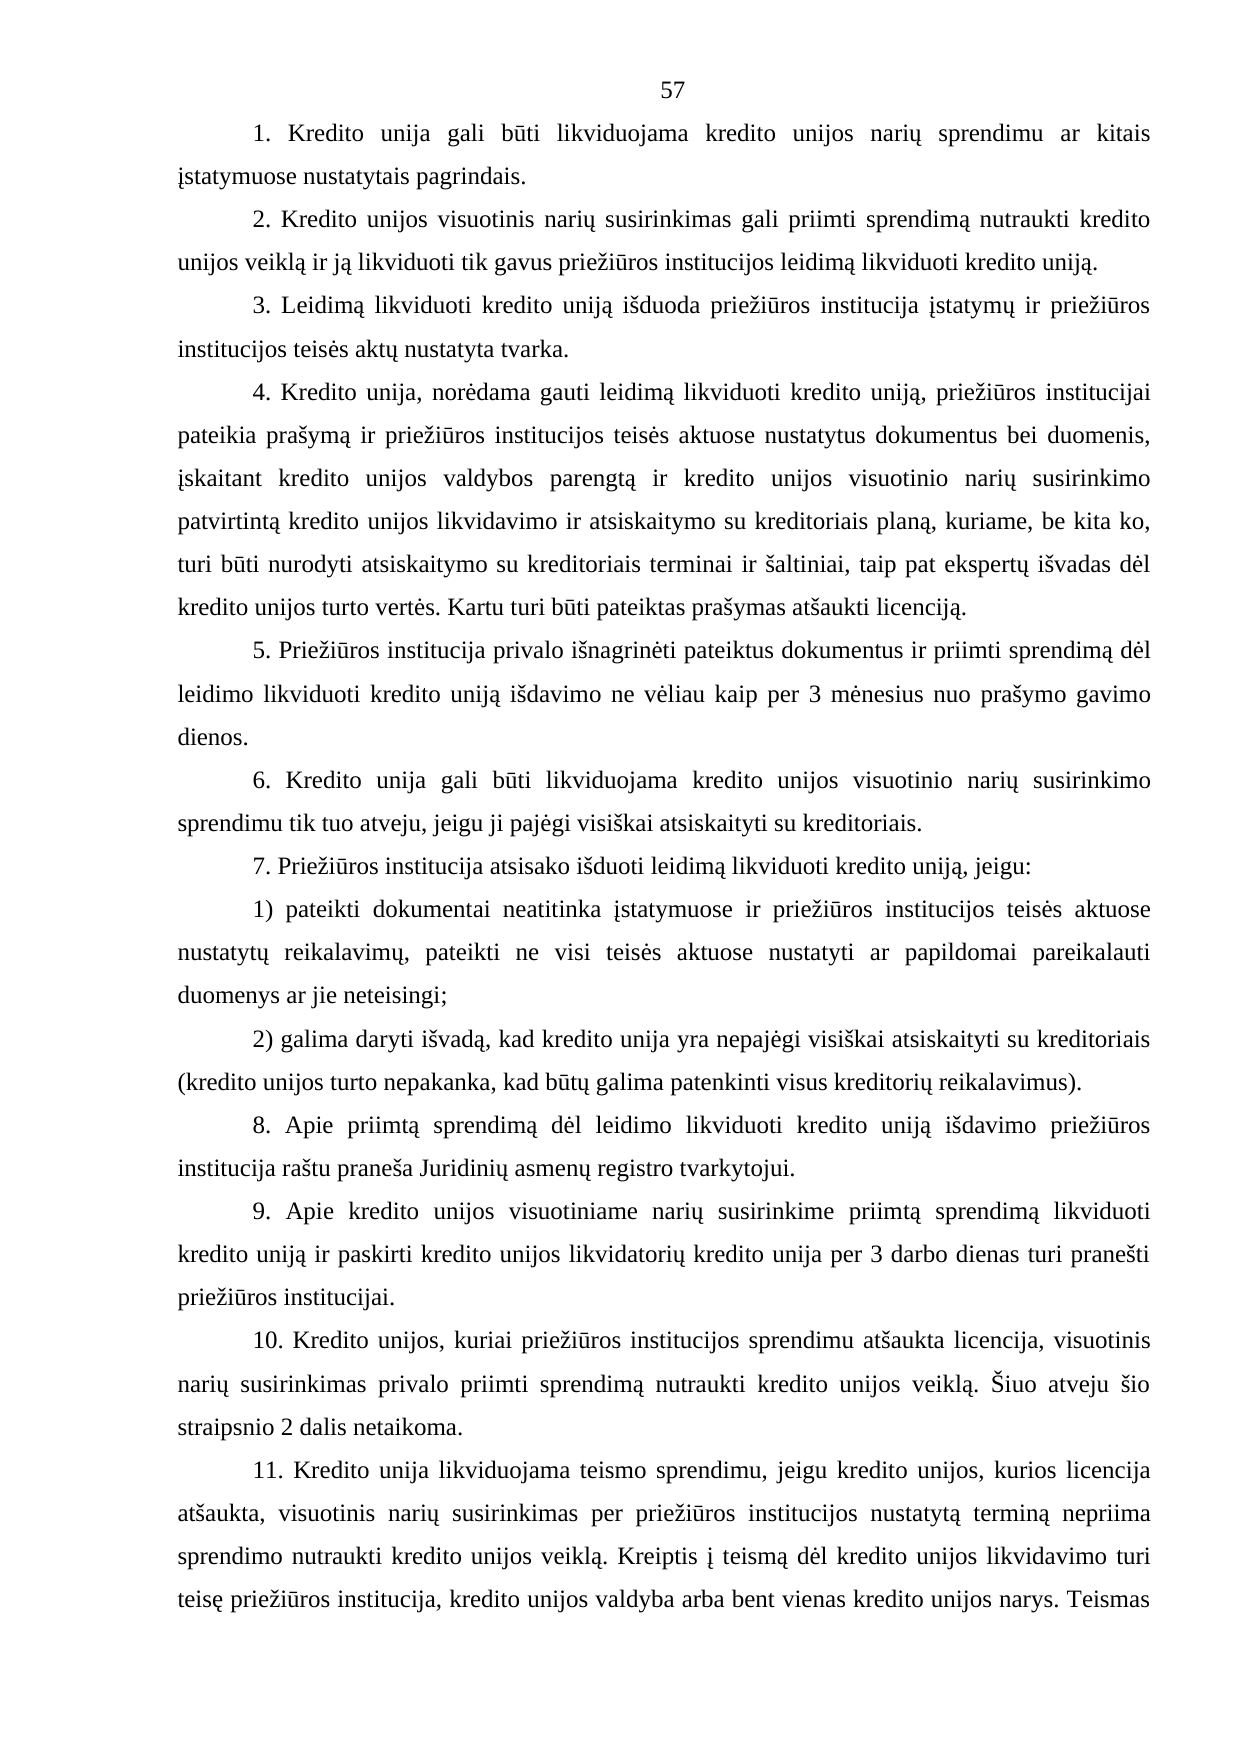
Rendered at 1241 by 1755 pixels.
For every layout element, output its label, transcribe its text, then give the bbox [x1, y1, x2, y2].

text 10. Kredito unijos, kuriai priežiūros institucijos sprendimu atšaukta licencija, visuotinis narių susirinkimas privalo priimti sprendimą nutraukti kredito unijos veiklą. Šiuo atveju šio straipsnio 2 dalis netaikoma. [177, 1326, 1152, 1441]
text 5. Priežiūros institucija privalo išnagrinėti pateiktus dokumentus ir priimti sprendimą dėl leidimo likviduoti kredito uniją išdavimo ne vėliau kaip per 3 mėnesius nuo prašymo gavimo dienos. [177, 636, 1152, 751]
text 4. Kredito unija, norėdama gauti leidimą likviduoti kredito uniją, priežiūros institucijai pateikia prašymą ir priežiūros institucijos teisės aktuose nustatytus dokumentus bei duomenis, įskaitant kredito unijos valdybos parengtą ir kredito unijos visuotinio narių susirinkimo patvirtintą kredito unijos likvidavimo ir atsiskaitymo su kreditoriais planą, kuriame, be kita ko, turi būti nurodyti atsiskaitymo su kreditoriais terminai ir šaltiniai, taip pat ekspertų išvadas dėl kredito unijos turto vertės. Kartu turi būti pateiktas prašymas atšaukti licenciją. [177, 377, 1152, 621]
text 2) galima daryti išvadą, kad kredito unija yra nepajėgi visiškai atsiskaityti su kreditoriais (kredito unijos turto nepakanka, kad būtų galima patenkinti visus kreditorių reikalavimus). [177, 1024, 1152, 1096]
text 1) pateikti dokumentai neatitinka įstatymuose ir priežiūros institucijos teisės aktuose nustatytų reikalavimų, pateikti ne visi teisės aktuose nustatyti ar papildomai pareikalauti duomenys ar jie neteisingi; [177, 894, 1152, 1009]
text 8. Apie priimtą sprendimą dėl leidimo likviduoti kredito uniją išdavimo priežiūros institucija raštu praneša Juridinių asmenų registro tvarkytojui. [177, 1110, 1152, 1182]
text 3. Leidimą likviduoti kredito uniją išduoda priežiūros institucija įstatymų ir priežiūros institucijos teisės aktų nustatyta tvarka. [177, 291, 1152, 362]
text 2. Kredito unijos visuotinis narių susirinkimas gali priimti sprendimą nutraukti kredito unijos veiklą ir ją likviduoti tik gavus priežiūros institucijos leidimą likviduoti kredito uniją. [177, 204, 1152, 276]
text 11. Kredito unija likviduojama teismo sprendimu, jeigu kredito unijos, kurios licencija atšaukta, visuotinis narių susirinkimas per priežiūros institucijos nustatytą terminą nepriima sprendimo nutraukti kredito unijos veiklą. Kreiptis į teismą dėl kredito unijos likvidavimo turi teisę priežiūros institucija, kredito unijos valdyba arba bent vienas kredito unijos narys. Teismas [177, 1455, 1152, 1613]
text 6. Kredito unija gali būti likviduojama kredito unijos visuotinio narių susirinkimo sprendimu tik tuo atveju, jeigu ji pajėgi visiškai atsiskaityti su kreditoriais. [177, 765, 1152, 837]
text 9. Apie kredito unijos visuotiniame narių susirinkime priimtą sprendimą likviduoti kredito uniją ir paskirti kredito unijos likvidatorių kredito unija per 3 darbo dienas turi pranešti priežiūros institucijai. [177, 1196, 1152, 1311]
text 7. Priežiūros institucija atsisako išduoti leidimą likviduoti kredito uniją, jeigu: [177, 851, 1152, 880]
text 1. Kredito unija gali būti likviduojama kredito unijos narių sprendimu ar kitais įstatymuose nustatytais pagrindais. [177, 118, 1152, 190]
